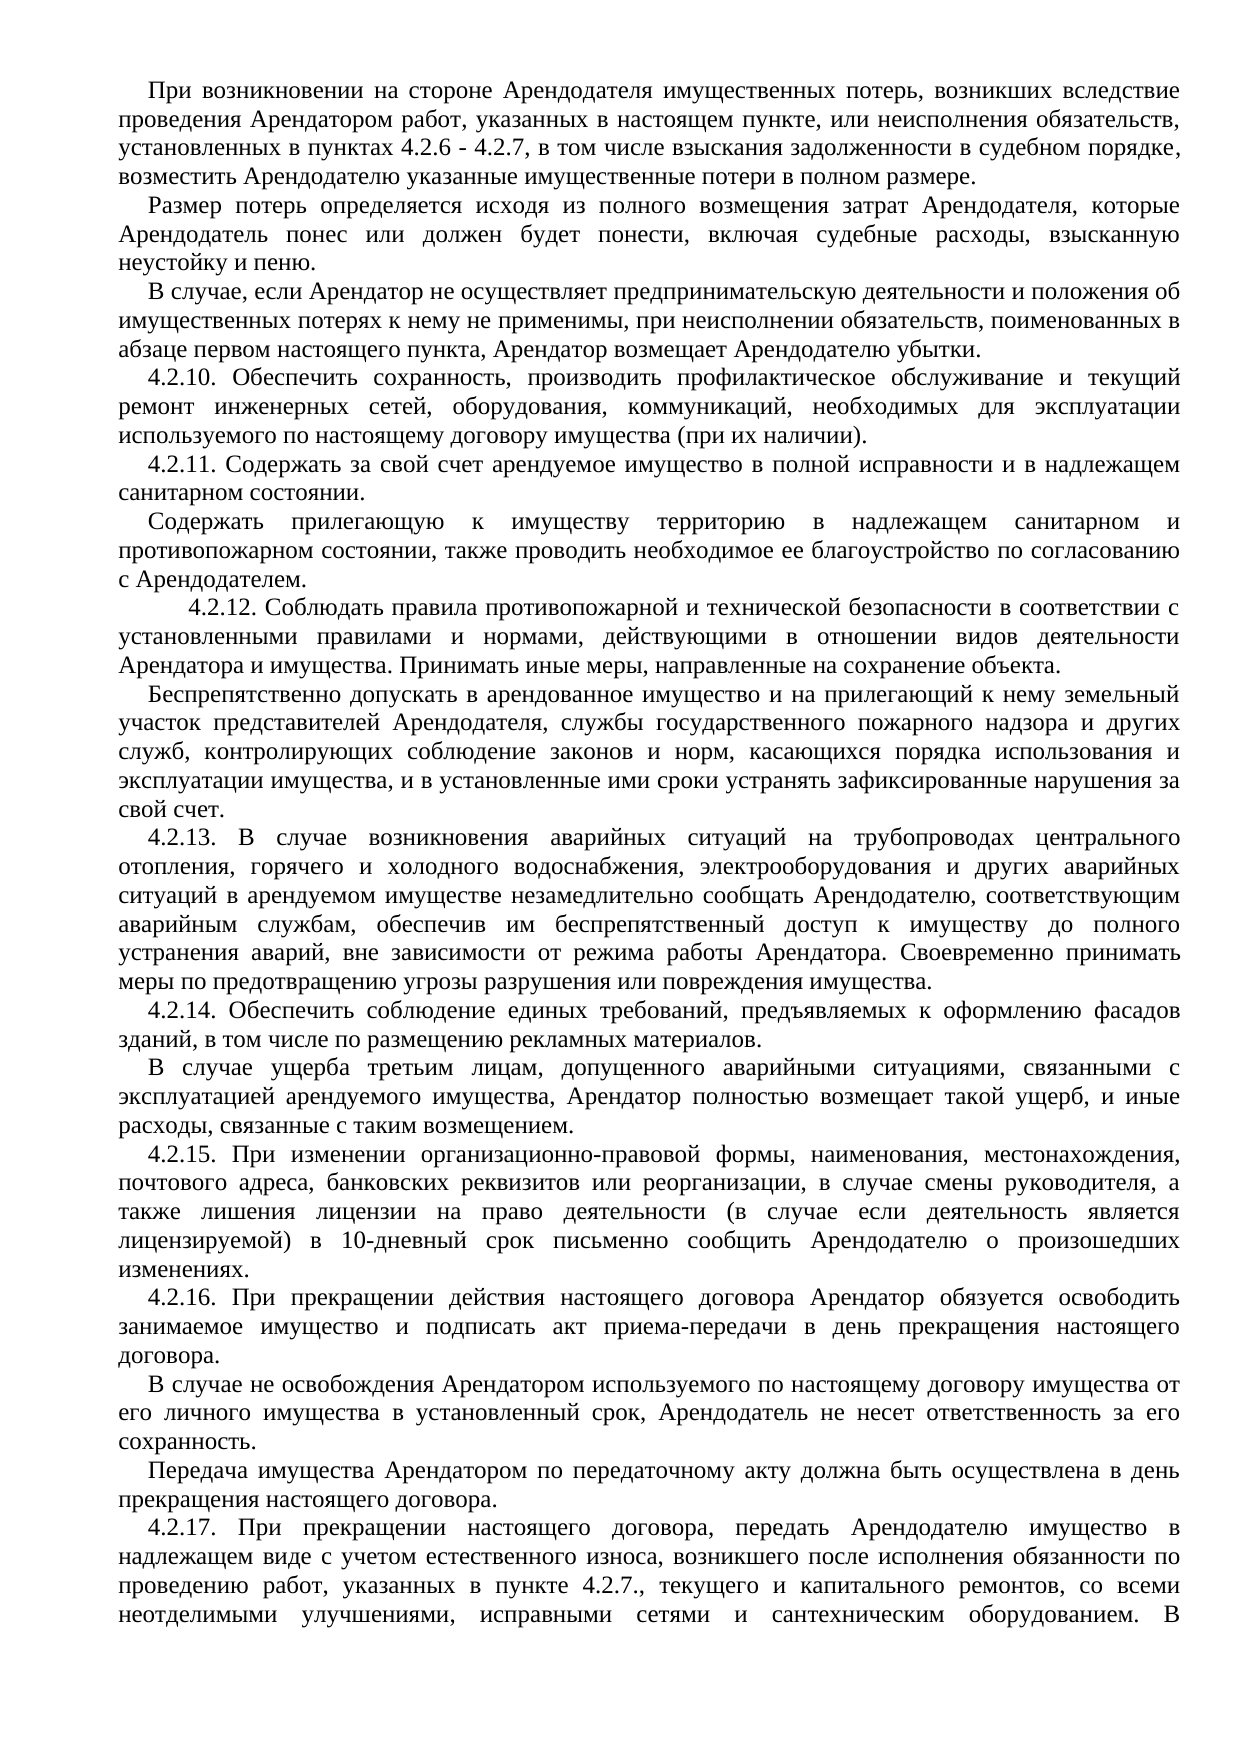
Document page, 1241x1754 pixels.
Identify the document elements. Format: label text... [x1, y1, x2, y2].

text При возникновении на стороне Арендодателя имущественных потерь, возникших вследствие проведения Арендатором работ, указанных в настоящем пункте, или неисполнения обязательств, установленных в пунктах 4.2.6 - 4.2.7, в том числе взыскания задолженности в судебном порядке, возместить Арендодателю указанные имущественные потери в полном размере. [118, 75, 1181, 190]
text 4.2.12. Соблюдать правила противопожарной и технической безопасности в соответствии с установленными правилами и нормами, действующими в отношении видов деятельности Арендатора и имущества. Принимать иные меры, направленные на сохранение объекта. [118, 592, 1181, 679]
text Передача имущества Арендатором по передаточному акту должна быть осуществлена в день прекращения настоящего договора. [118, 1455, 1181, 1512]
text Содержать прилегающую к имуществу территорию в надлежащем санитарном и противопожарном состоянии, также проводить необходимое ее благоустройство по согласованию с Арендодателем. [118, 506, 1181, 592]
text 4.2.17. При прекращении настоящего договора, передать Арендодателю имущество в надлежащем виде с учетом естественного износа, возникшего после исполнения обязанности по проведению работ, указанных в пункте 4.2.7., текущего и капитального ремонтов, со всеми неотделимыми улучшениями, исправными сетями и сантехническим оборудованием. В [118, 1512, 1181, 1627]
text 4.2.14. Обеспечить соблюдение единых требований, предъявляемых к оформлению фасадов зданий, в том числе по размещению рекламных материалов. [118, 995, 1181, 1052]
text 4.2.13. В случае возникновения аварийных ситуаций на трубопроводах центрального отопления, горячего и холодного водоснабжения, электрооборудования и других аварийных ситуаций в арендуемом имуществе незамедлительно сообщать Арендодателю, соответствующим аварийным службам, обеспечив им беспрепятственный доступ к имуществу до полного устранения аварий, вне зависимости от режима работы Арендатора. Своевременно принимать меры по предотвращению угрозы разрушения или повреждения имущества. [118, 822, 1181, 995]
text В случае не освобождения Арендатором используемого по настоящему договору имущества от его личного имущества в установленный срок, Арендодатель не несет ответственность за его сохранность. [118, 1369, 1181, 1455]
text В случае ущерба третьим лицам, допущенного аварийными ситуациями, связанными с эксплуатацией арендуемого имущества, Арендатор полностью возмещает такой ущерб, и иные расходы, связанные с таким возмещением. [118, 1052, 1181, 1139]
text В случае, если Арендатор не осуществляет предпринимательскую деятельности и положения об имущественных потерях к нему не применимы, при неисполнении обязательств, поименованных в абзаце первом настоящего пункта, Арендатор возмещает Арендодателю убытки. [118, 276, 1181, 362]
text 4.2.16. При прекращении действия настоящего договора Арендатор обязуется освободить занимаемое имущество и подписать акт приема-передачи в день прекращения настоящего договора. [118, 1282, 1181, 1369]
text 4.2.10. Обеспечить сохранность, производить профилактическое обслуживание и текущий ремонт инженерных сетей, оборудования, коммуникаций, необходимых для эксплуатации используемого по настоящему договору имущества (при их наличии). [118, 362, 1181, 449]
text 4.2.15. При изменении организационно-правовой формы, наименования, местонахождения, почтового адреса, банковских реквизитов или реорганизации, в случае смены руководителя, а также лишения лицензии на право деятельности (в случае если деятельность является лицензируемой) в 10-дневный срок письменно сообщить Арендодателю о произошедших изменениях. [118, 1139, 1181, 1282]
text 4.2.11. Содержать за свой счет арендуемое имущество в полной исправности и в надлежащем санитарном состоянии. [118, 449, 1181, 506]
text Беспрепятственно допускать в арендованное имущество и на прилегающий к нему земельный участок представителей Арендодателя, службы государственного пожарного надзора и других служб, контролирующих соблюдение законов и норм, касающихся порядка использования и эксплуатации имущества, и в установленные ими сроки устранять зафиксированные нарушения за свой счет. [118, 679, 1181, 822]
text Размер потерь определяется исходя из полного возмещения затрат Арендодателя, которые Арендодатель понес или должен будет понести, включая судебные расходы, взысканную неустойку и пеню. [118, 190, 1181, 276]
